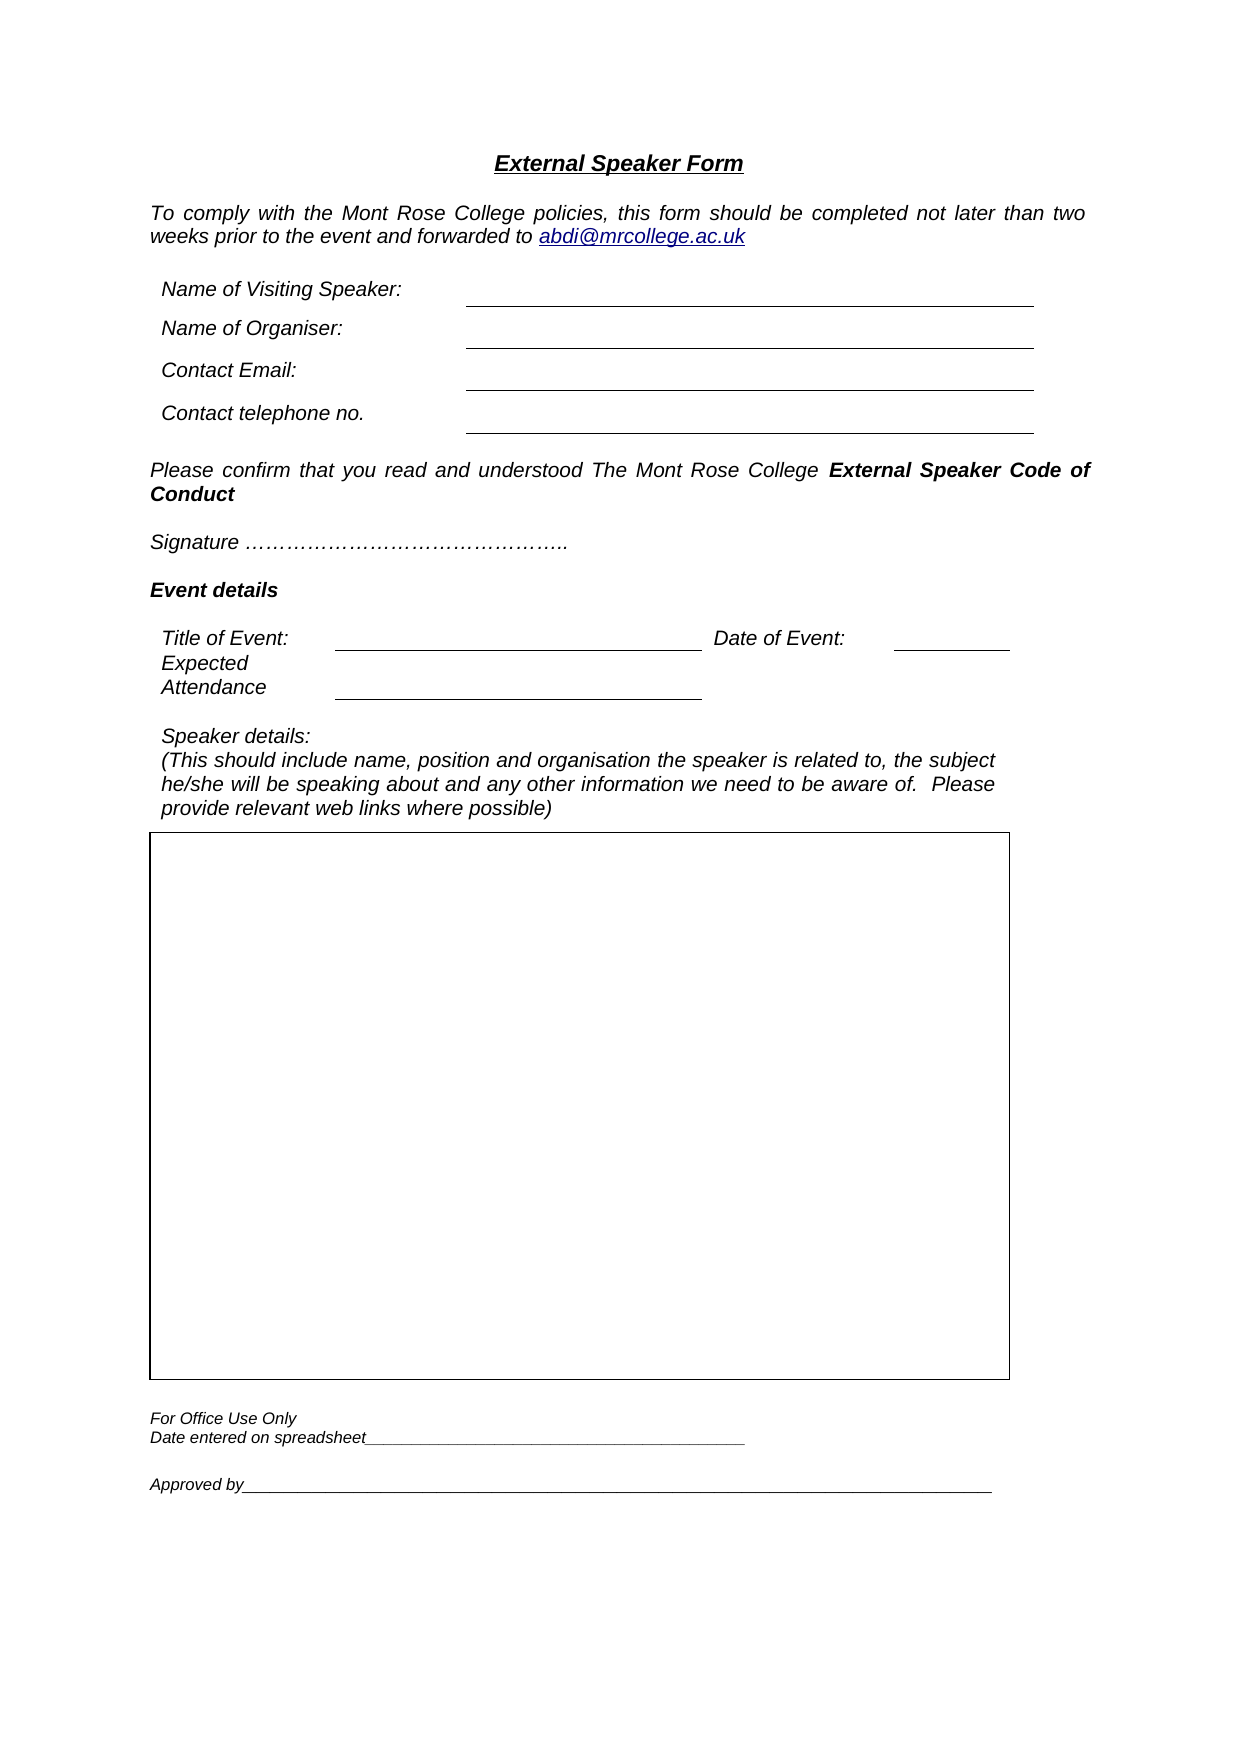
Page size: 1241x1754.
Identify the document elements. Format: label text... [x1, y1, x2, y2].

table_cell [702, 699, 894, 724]
text Date entered on spreadsheet_________________________________________ [150, 1428, 1090, 1447]
table_cell [335, 651, 702, 699]
table_cell Expected Attendance [150, 650, 335, 699]
table_cell [150, 1380, 335, 1409]
table_header Title of Event: [150, 626, 335, 650]
text For Office Use Only [150, 1409, 1090, 1428]
table_cell [151, 833, 1009, 1379]
table_cell [894, 699, 1009, 724]
table_header [466, 272, 1033, 306]
text Signature ……………………………………….. [150, 530, 1090, 554]
table_cell [335, 700, 702, 724]
text External Speaker Form [150, 150, 1090, 176]
table_header Date of Event: [702, 626, 894, 650]
table_header Name of Visiting Speaker: [150, 272, 466, 306]
table_cell Speaker details: (This should include name, position and organisation the speaker is related to, the subject he/she will be speaking about and any other information we need to be aware of. Please provide relevant web links where possible) [150, 724, 1009, 832]
table_cell Name of Organiser: [150, 306, 466, 348]
text Approved by______________________________________________________ [150, 1467, 1090, 1495]
table_cell [466, 391, 1033, 433]
text Please confirm that you read and understood The Mont Rose College External Speaker Code of Conduct [150, 458, 1090, 506]
table_header [335, 626, 702, 650]
table_cell [466, 349, 1033, 390]
table_cell [894, 1380, 1009, 1409]
table_cell [894, 651, 1009, 699]
table_cell Contact Email: [150, 348, 466, 390]
table_header [894, 626, 1009, 650]
table_cell [466, 307, 1033, 348]
table_cell [702, 1380, 894, 1409]
text To comply with the Mont Rose College policies, this form should be completed not later than two weeks prior to the event and forwarded to abdi@mrcollege.ac.uk [150, 200, 1090, 248]
text Event details [150, 578, 1090, 602]
table_cell [702, 650, 894, 699]
table_cell [150, 699, 335, 724]
table_cell Contact telephone no. [150, 390, 466, 433]
table_cell [335, 1380, 702, 1409]
